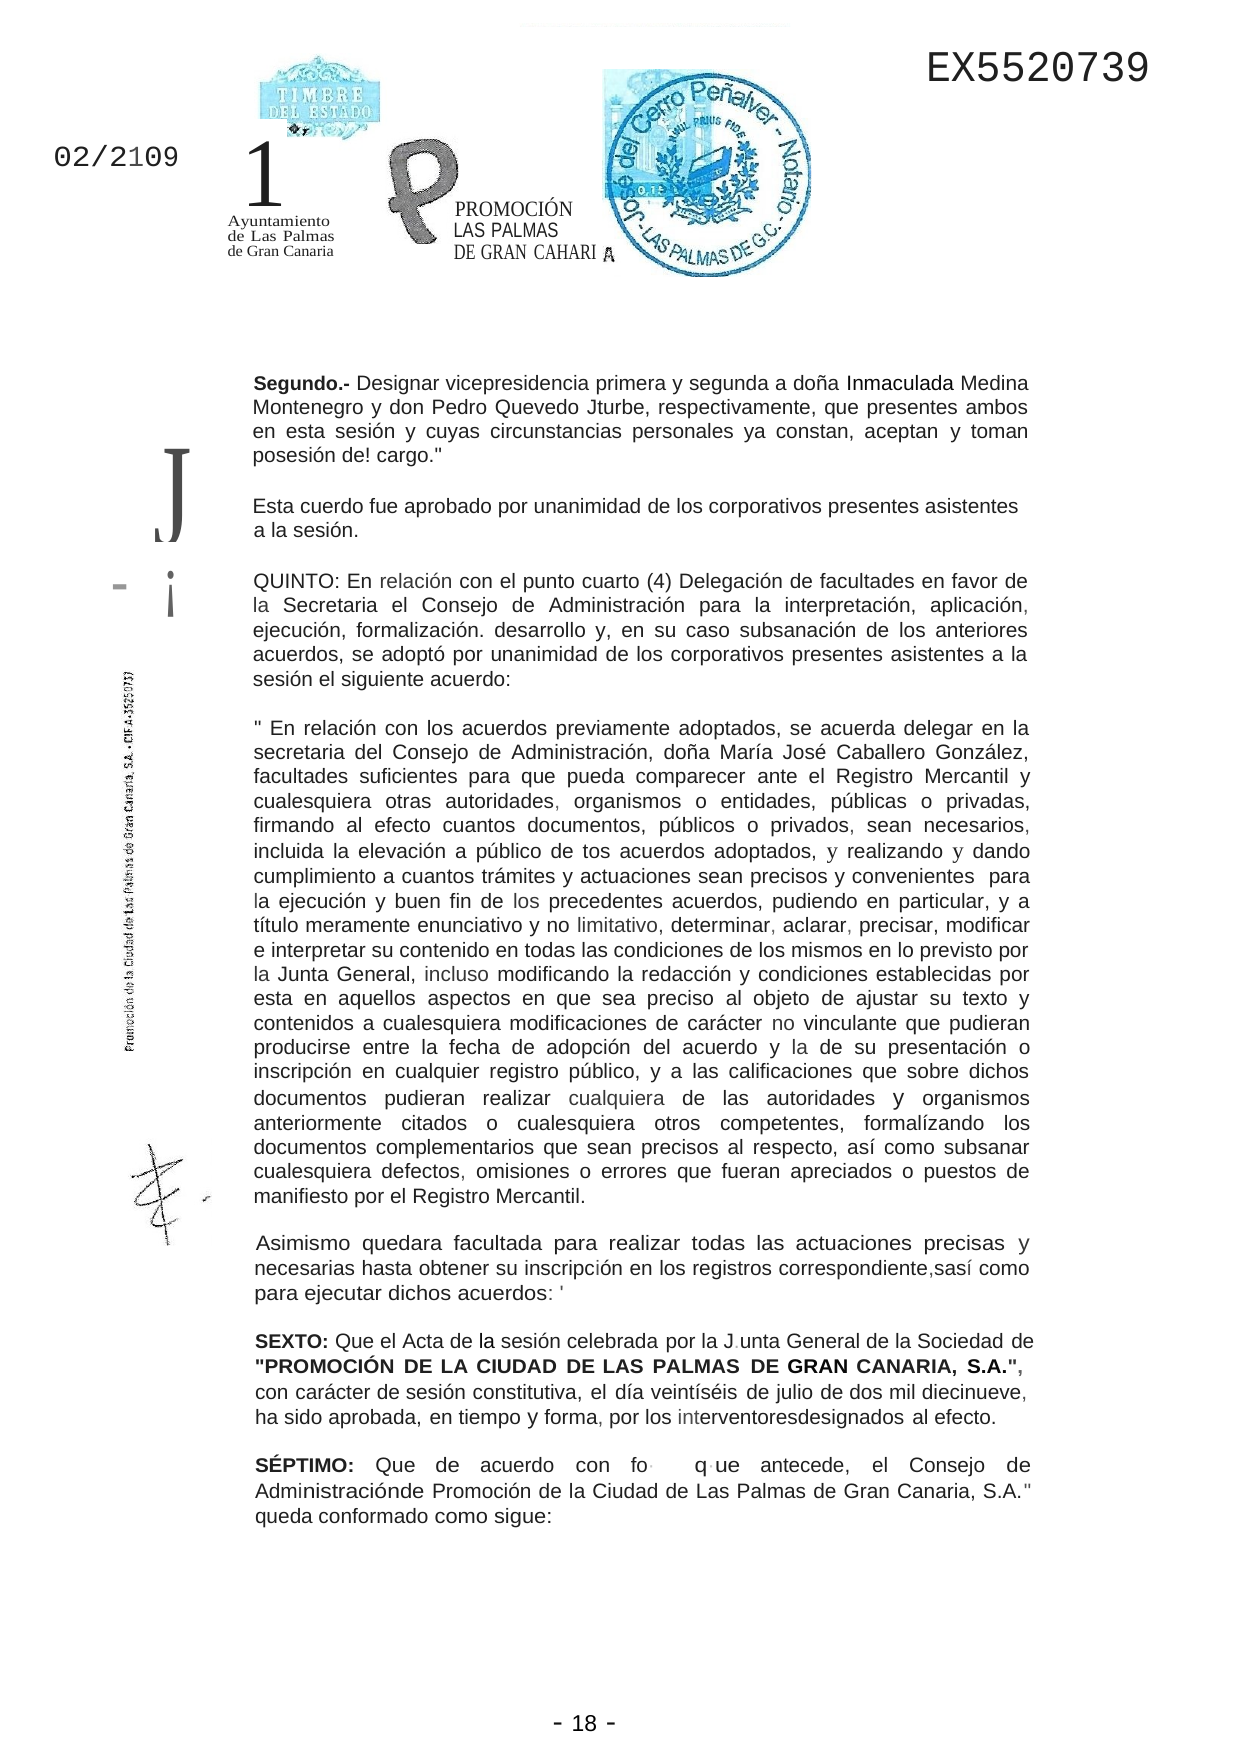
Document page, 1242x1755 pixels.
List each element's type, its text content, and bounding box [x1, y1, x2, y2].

text 02/2109 [53, 142, 241, 175]
text LAS PALMAS [459, 221, 602, 241]
text "PROMOCIÓN DE LA CIUDAD DE LAS PALMAS DE GRAN CANARIA, S.A.", [254, 1355, 1237, 1378]
text " En relación con los acuerdos previamente adoptados, se acuerda delegar en la secretaria del Consejo de Administración, doña María José Caballero González, facultades suficientes para que pueda comparecer ante el Registro Mercantil y cualesquiera otras autoridades, organismos o entidades, públicas o privadas, firmando al efecto cuantos documentos, públicos o privados, sean necesarios, incluida la elevación a público de tos acuerdos adoptados, y realizando y dando cumplimiento a cuantos trámites y actuaciones sean precisos y convenientes para la ejecución y buen fin de los precedentes acuerdos, pudiendo en particular, y a título meramente enunciativo y no limitativo, determinar, aclarar, precisar, modificar e interpretar su contenido en todas las condiciones de los mismos en lo previsto por la Junta General, incluso modificando la redacción y condiciones establecidas por esta en aquellos aspectos en que sea preciso al objeto de ajustar su texto y contenidos a cualesquiera modificaciones de carácter no vinculante que pudieran producirse entre la fecha de adopción del acuerdo y la de su presentación o inscripción en cualquier registro público, y a las calificaciones que sobre dichos documentos pudieran realizar cualquiera de las autoridades y organismos anteriormente citados o cualesquiera otros competentes, formalízando los documentos complementarios que sean precisos al respecto, así como subsanar cualesquiera defectos, omisiones o errores que fueran apreciados o puestos de manifiesto por el Registro Mercantil. [253, 716, 1030, 1208]
text J [153, 415, 192, 581]
text 1 [241, 119, 287, 228]
text Segundo.- Designar vicepresidencia primera y segunda a doña Inmaculada Medina Montenegro y don Pedro Quevedo Jturbe, respectivamente, que presentes ambos en esta sesión y cuyas circunstancias personales ya constan, aceptan y toman posesión de! cargo." [252, 371, 1029, 467]
text SÉPTIMO: Que de acuerdo con fo· q·ue antecede, el Consejo de Administraciónde Promoción de la Ciudad de Las Palmas de Gran Canaria, S.A." queda conformado como sigue: [255, 1453, 1031, 1528]
text Ayuntamiento de Las Palmas de Gran Canaria [227, 215, 334, 259]
subtitle PROMOCIÓN [459, 197, 602, 221]
text Asimismo quedara facultada para realizar todas las actuaciones precisas y necesarias hasta obtener su inscripción en los registros correspondiente,sasí como para ejecutar dichos acuerdos: ' [254, 1229, 1029, 1305]
text QUINTO: En relación con el punto cuarto (4) Delegación de facultades en favor de la Secretaria el Consejo de Administración para la interpretación, aplicación, ejecución, formalización. desarrollo y, en su caso subsanación de los anteriores acuerdos, se adoptó por unanimidad de los corporativos presentes asistentes a la sesión el siguiente acuerdo: [253, 568, 1029, 691]
text Esta cuerdo fue aprobado por unanimidad de los corporativos presentes asistentes a la sesión. [252, 494, 1029, 542]
text DE GRAN CAHARI [454, 241, 602, 264]
text con carácter de sesión constitutiva, el día veintíséis de julio de dos mil diecinueve, ha sido aprobada, en tiempo y forma, por los interventoresdesignados al efecto. [255, 1380, 1040, 1429]
text SEXTO: Que el Acta de la sesión celebrada por la J.unta General de la Sociedad de [255, 1329, 1237, 1353]
subtitle EX5520739 [926, 44, 1237, 94]
text - ¡ [111, 542, 181, 619]
